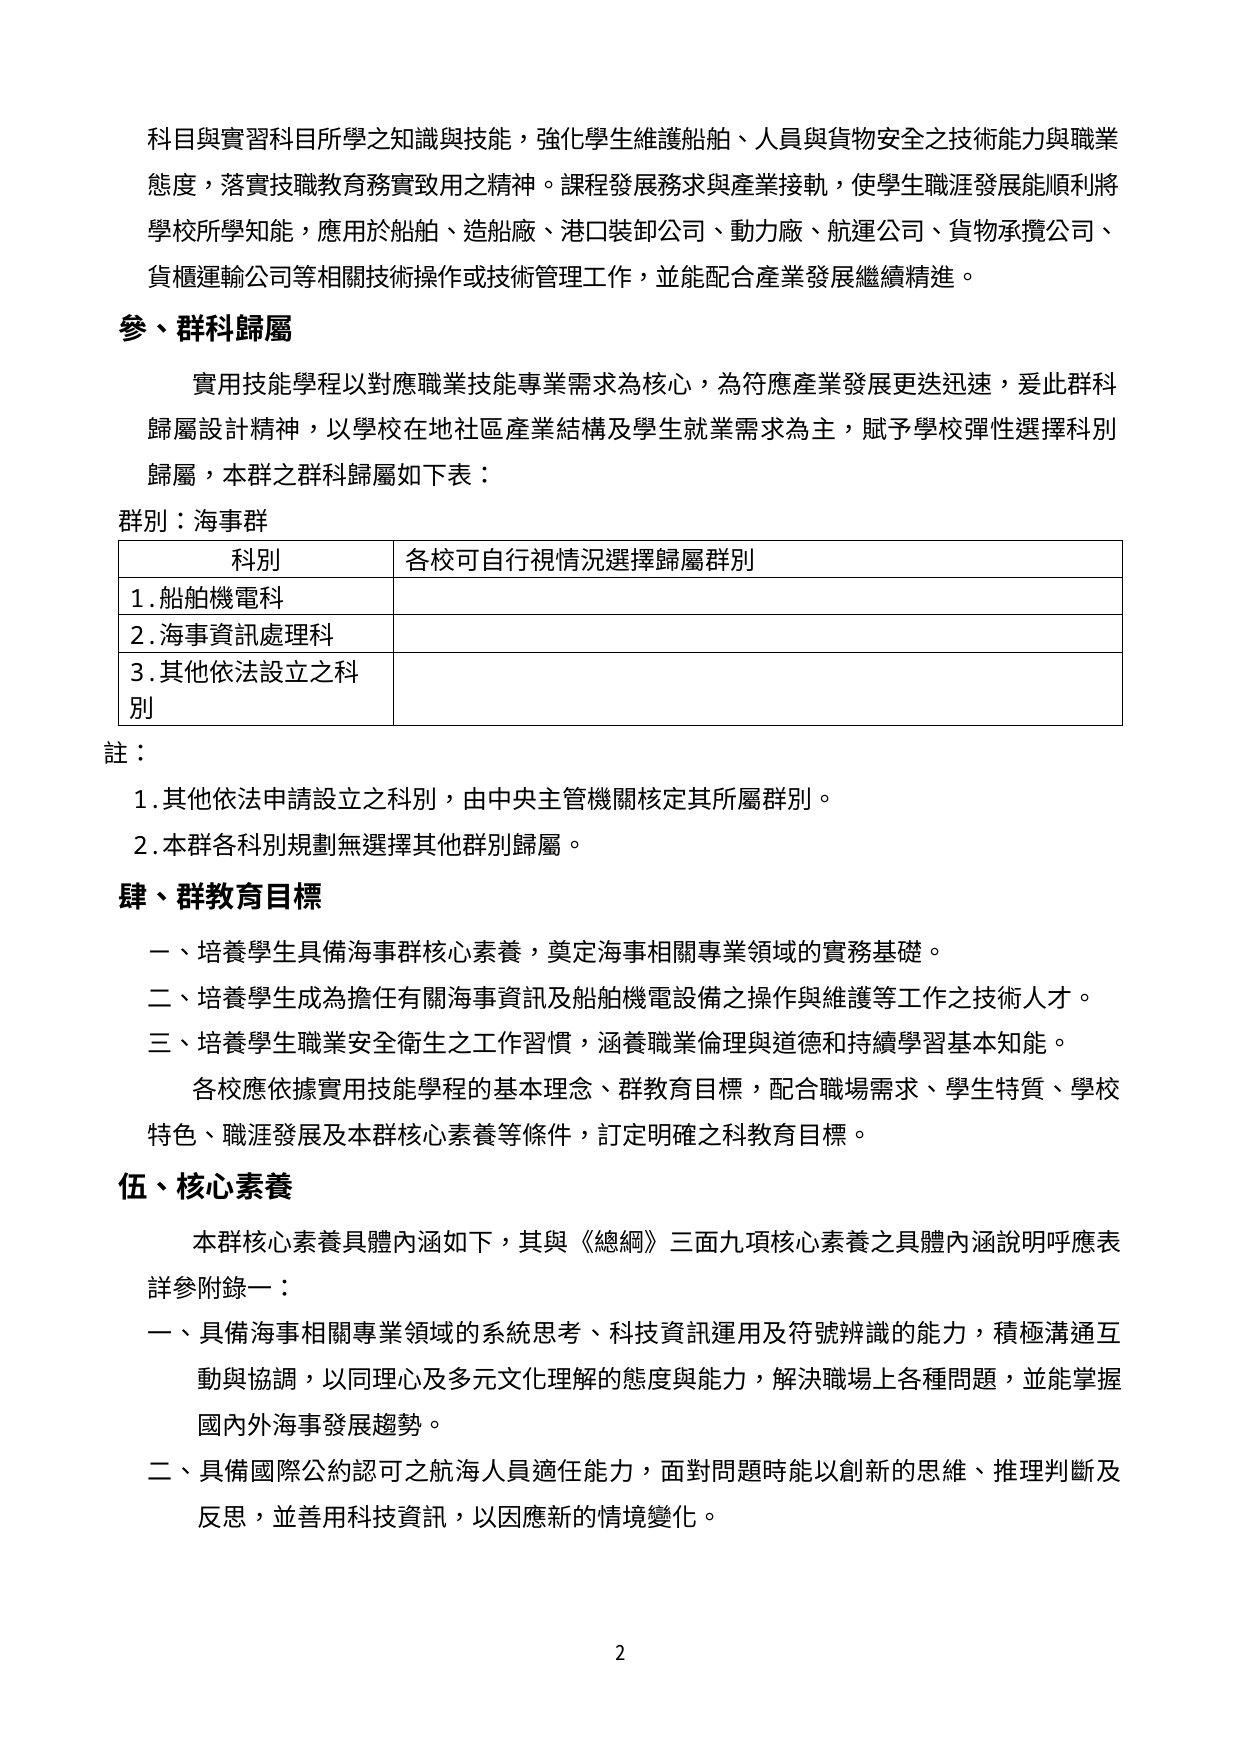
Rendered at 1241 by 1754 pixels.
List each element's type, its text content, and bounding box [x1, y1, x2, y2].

table_cell [394, 615, 1122, 652]
text 伍、核心素養 [118, 1161, 1122, 1207]
table_cell [394, 578, 1122, 614]
text 二、具備國際公約認可之航海人員適任能力，面對問題時能以創新的思維、推理判斷及反思，並善用科技資訊，以因應新的情境變化。 [148, 1444, 1122, 1535]
text 三、培養學生職業安全衛生之工作習慣，涵養職業倫理與道德和持續學習基本知能。 [148, 1016, 1122, 1062]
table_header 各校可自行視情況選擇歸屬群別 [394, 541, 1122, 577]
text 本群核心素養具體內涵如下，其與《總綱》三面九項核心素養之具體內涵說明呼應表詳參附錄一： [148, 1214, 1122, 1306]
text ㄧ、培養學生具備海事群核心素養，奠定海事相關專業領域的實務基礎。 [148, 924, 1122, 970]
table_cell 2.海事資訊處理科 [119, 615, 393, 652]
text 1.其他依法申請設立之科別，由中央主管機關核定其所屬群別。 [118, 772, 1120, 818]
table_header 科別 [119, 541, 393, 577]
text 肆、群教育目標 [118, 871, 1122, 917]
text 一、具備海事相關專業領域的系統思考、科技資訊運用及符號辨識的能力，積極溝通互動與協調，以同理心及多元文化理解的態度與能力，解決職場上各種問題，並能掌握國內外海事發展趨勢。 [148, 1306, 1122, 1444]
text 註： [104, 726, 1120, 772]
text 二、培養學生成為擔任有關海事資訊及船舶機電設備之操作與維護等工作之技術人才。 [148, 970, 1122, 1016]
text 海事群為因應海事產業發展及職場能力需求，培養學生具備所需之基本知識與實作技能，並破除性別傳統刻板印象，鼓勵女性學生選習本群各科。課程設計依據STCW國際公約發展趨勢，強調理論與實務之驗證、實作能力及核心素養，縮短學用落差，並重視學生結合專業科目與實習科目所學之知識與技能，強化學生維護船舶、人員與貨物安全之技術能力與職業態度，落實技職教育務實致用之精神。課程發展務求與產業接軌，使學生職涯發展能順利將學校所學知能，應用於船舶、造船廠、港口裝卸公司、動力廠、航運公司、貨物承攬公司、貨櫃運輸公司等相關技術操作或技術管理工作，並能配合產業發展繼續精進。 [148, 112, 1122, 296]
table_cell 3.其他依法設立之科別 [119, 653, 393, 725]
text 實用技能學程以對應職業技能專業需求為核心，為符應產業發展更迭迅速，爰此群科歸屬設計精神，以學校在地社區產業結構及學生就業需求為主，賦予學校彈性選擇科別歸屬，本群之群科歸屬如下表： [148, 356, 1120, 494]
text 群別：海事群 [118, 494, 1120, 540]
table_cell [394, 653, 1122, 725]
text 參、群科歸屬 [118, 303, 1122, 349]
text 各校應依據實用技能學程的基本理念、群教育目標，配合職場需求、學生特質、學校特色、職涯發展及本群核心素養等條件，訂定明確之科教育目標。 [148, 1062, 1122, 1154]
text 2.本群各科別規劃無選擇其他群別歸屬。 [118, 818, 1120, 864]
table_cell 1.船舶機電科 [119, 578, 393, 614]
